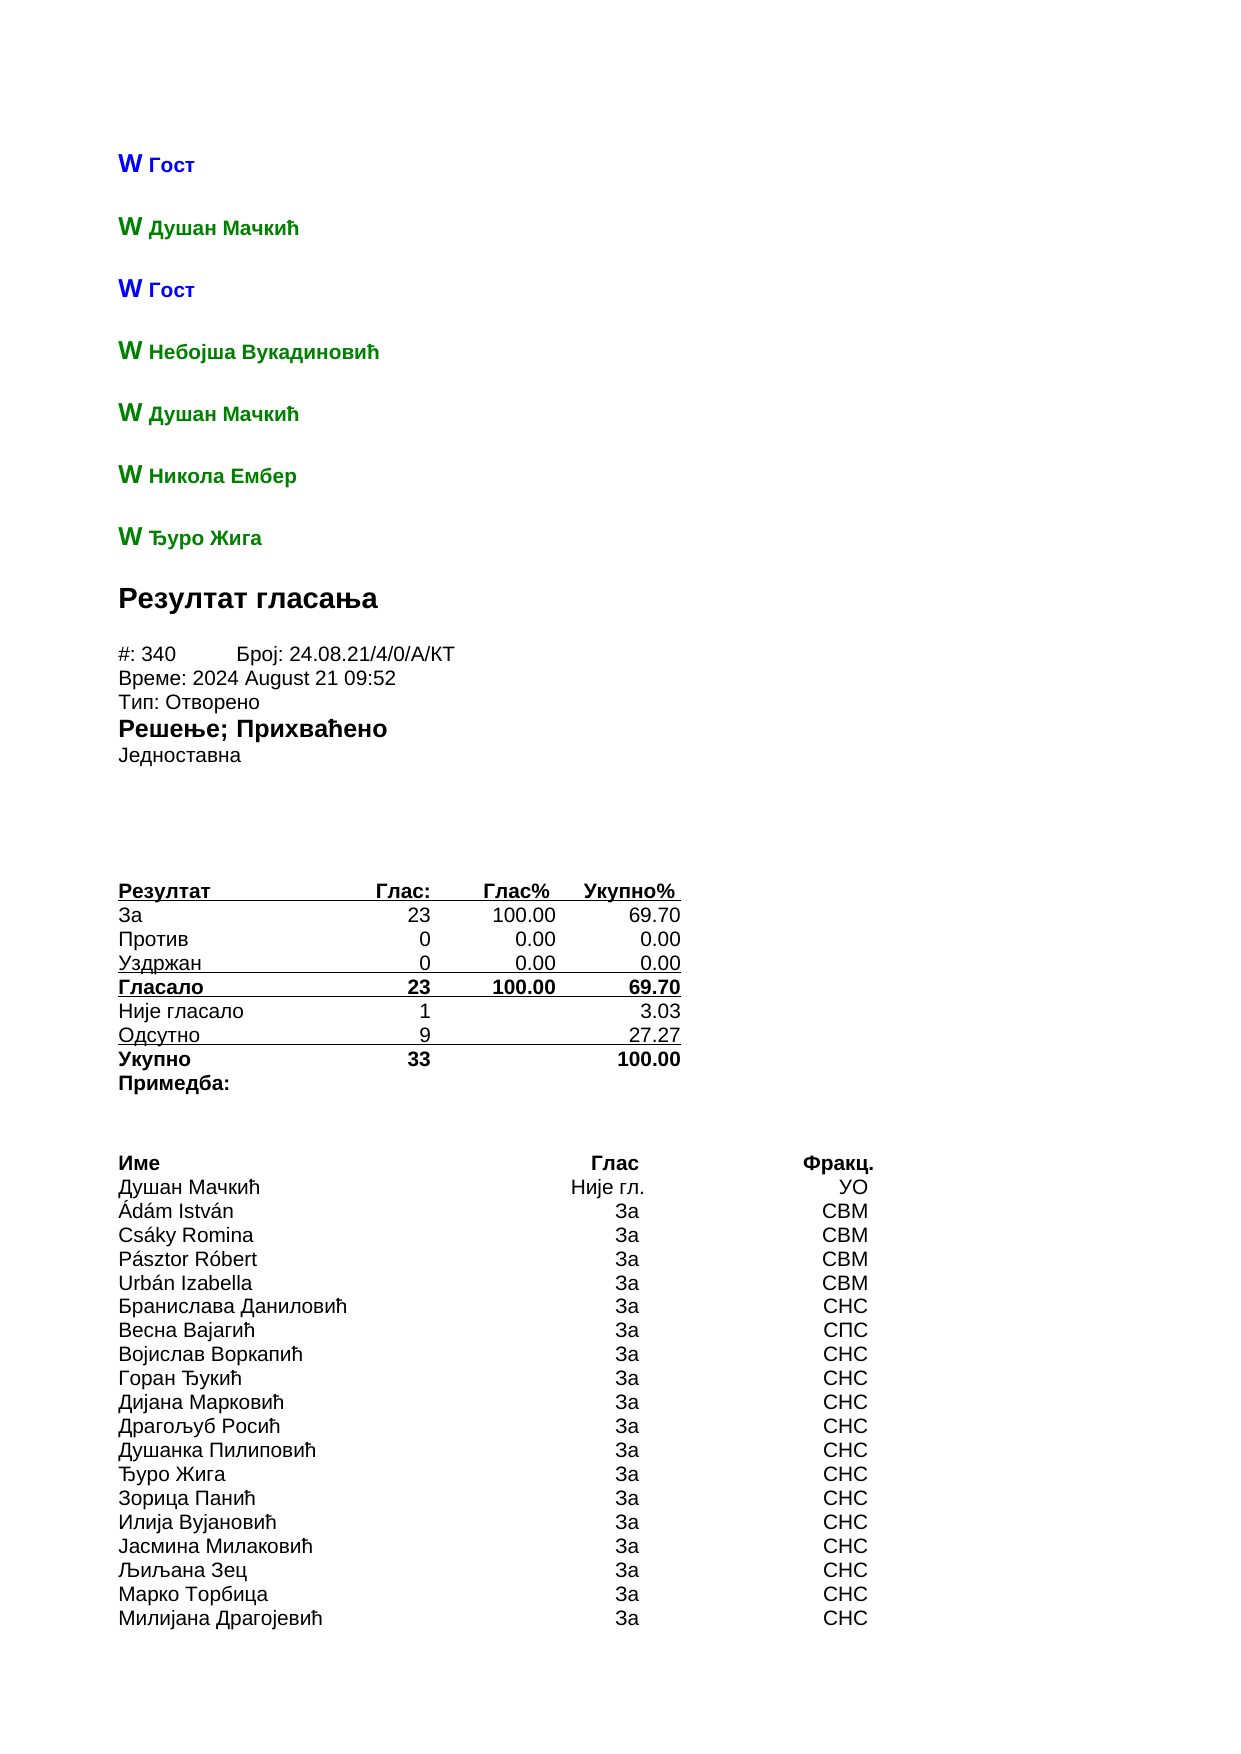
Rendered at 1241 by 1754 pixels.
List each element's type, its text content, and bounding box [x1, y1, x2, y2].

text Душанка Пилиповић За СНС [118, 1438, 1122, 1462]
text Уздржан 0 0.00 0.00 [118, 951, 1122, 975]
text Укупно 33 100.00 [118, 1047, 1122, 1071]
text W Никола Ембер [118, 457, 1122, 491]
text Војислав Воркапић За СНС [118, 1342, 1122, 1366]
text Резултат Глас: Глас% Укупно% [118, 879, 1122, 903]
text Дијана Марковић За СНС [118, 1390, 1122, 1414]
text Зорица Панић За СНС [118, 1486, 1122, 1510]
text Ђуро Жига За СНС [118, 1462, 1122, 1486]
text Време: 2024 August 21 09:52 [118, 666, 1122, 690]
text Бранислава Даниловић За СНС [118, 1294, 1122, 1318]
text W Гост [118, 146, 1122, 180]
text Није гласало 1 3.03 [118, 999, 1122, 1023]
text Драгољуб Росић За СНС [118, 1414, 1122, 1438]
text Urbán Izabella За СВМ [118, 1270, 1122, 1294]
text Одсутно 9 27.27 [118, 1023, 1122, 1047]
text Против 0 0.00 0.00 [118, 927, 1122, 951]
text Душан Мачкић Није гл. УО [118, 1174, 1122, 1198]
text Решење; Прихваћено [118, 714, 1122, 743]
text За 23 100.00 69.70 [118, 903, 1122, 927]
text Гласало 23 100.00 69.70 [118, 975, 1122, 999]
text W Гост [118, 270, 1122, 304]
text Csáky Romina За СВМ [118, 1222, 1122, 1246]
text W Небојша Вукадиновић [118, 332, 1122, 366]
text Тип: Отворено [118, 690, 1122, 714]
text Име Глас Фракц. [118, 1151, 1122, 1174]
text Илија Вујановић За СНС [118, 1510, 1122, 1534]
text Резултат гласања [118, 581, 1122, 614]
text Горан Ђукић За СНС [118, 1366, 1122, 1390]
text #: 340 Број: 24.08.21/4/0/A/КТ [118, 642, 1122, 666]
text Марко Торбица За СНС [118, 1582, 1122, 1606]
text Једноставна [118, 743, 1122, 767]
text Весна Вајагић За СПС [118, 1318, 1122, 1342]
text W Душан Мачкић [118, 208, 1122, 242]
text Pásztor Róbert За СВМ [118, 1246, 1122, 1270]
text Милијана Драгојевић За СНС [118, 1606, 1122, 1630]
text W Душан Мачкић [118, 394, 1122, 428]
text Љиљана Зец За СНС [118, 1558, 1122, 1582]
text Примедба: [118, 1071, 1122, 1094]
text W Ђуро Жига [118, 519, 1122, 553]
text Ádám István За СВМ [118, 1198, 1122, 1222]
text Јасмина Милаковић За СНС [118, 1534, 1122, 1558]
